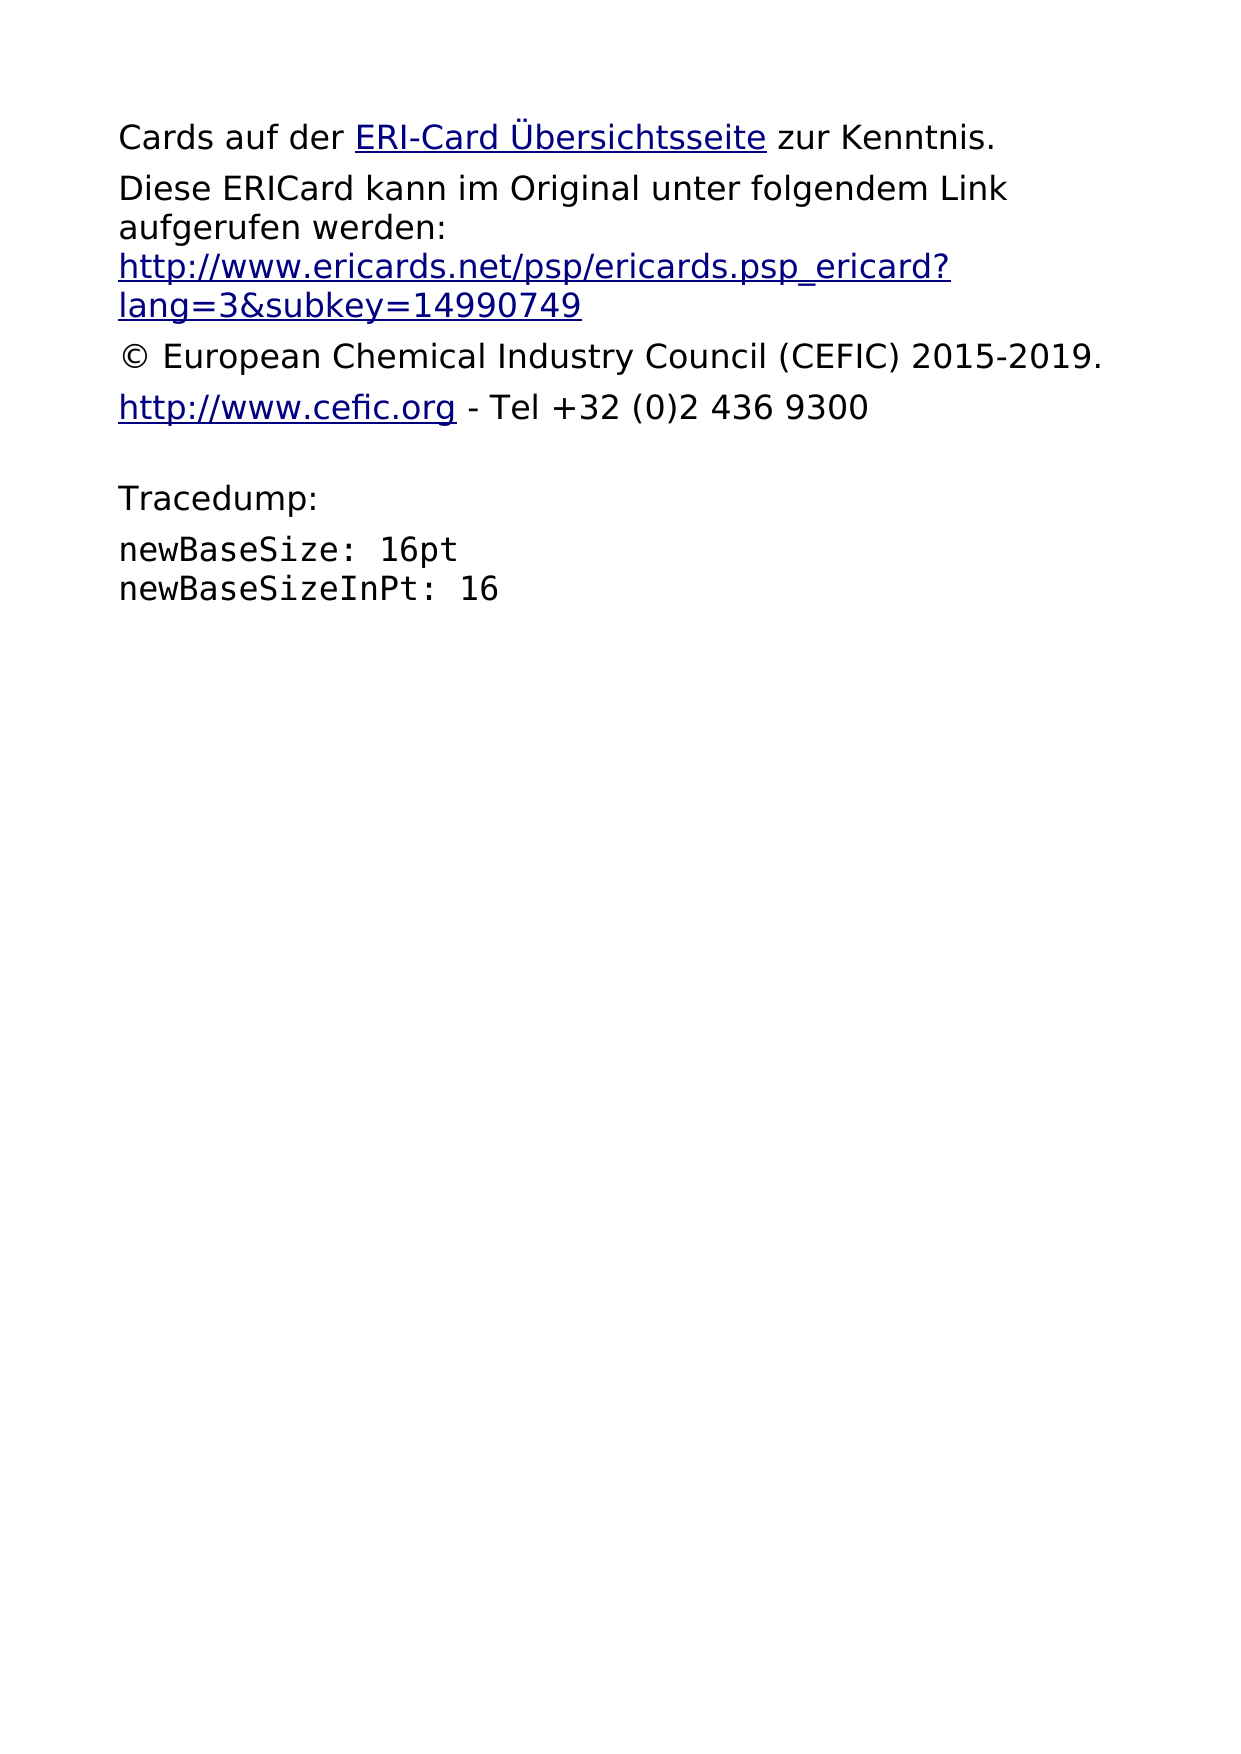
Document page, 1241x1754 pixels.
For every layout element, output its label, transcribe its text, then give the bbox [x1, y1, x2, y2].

text http://www.cefic.org - Tel +32 (0)2 436 9300 [118, 389, 1122, 428]
text Tracedump: [118, 440, 1122, 518]
text newBaseSize: 16pt newBaseSizeInPt: 16 [118, 530, 1122, 608]
text Diese ERICard kann im Original unter folgendem Link aufgerufen werden: http://www.ericards.net/psp/ericards.psp_ericard?lang=3&subkey=14990749 [118, 169, 1122, 325]
text © European Chemical Industry Council (CEFIC) 2015-2019. [118, 337, 1122, 376]
text Cards auf der ERI-Card Übersichtsseite zur Kenntnis. [118, 118, 1122, 157]
